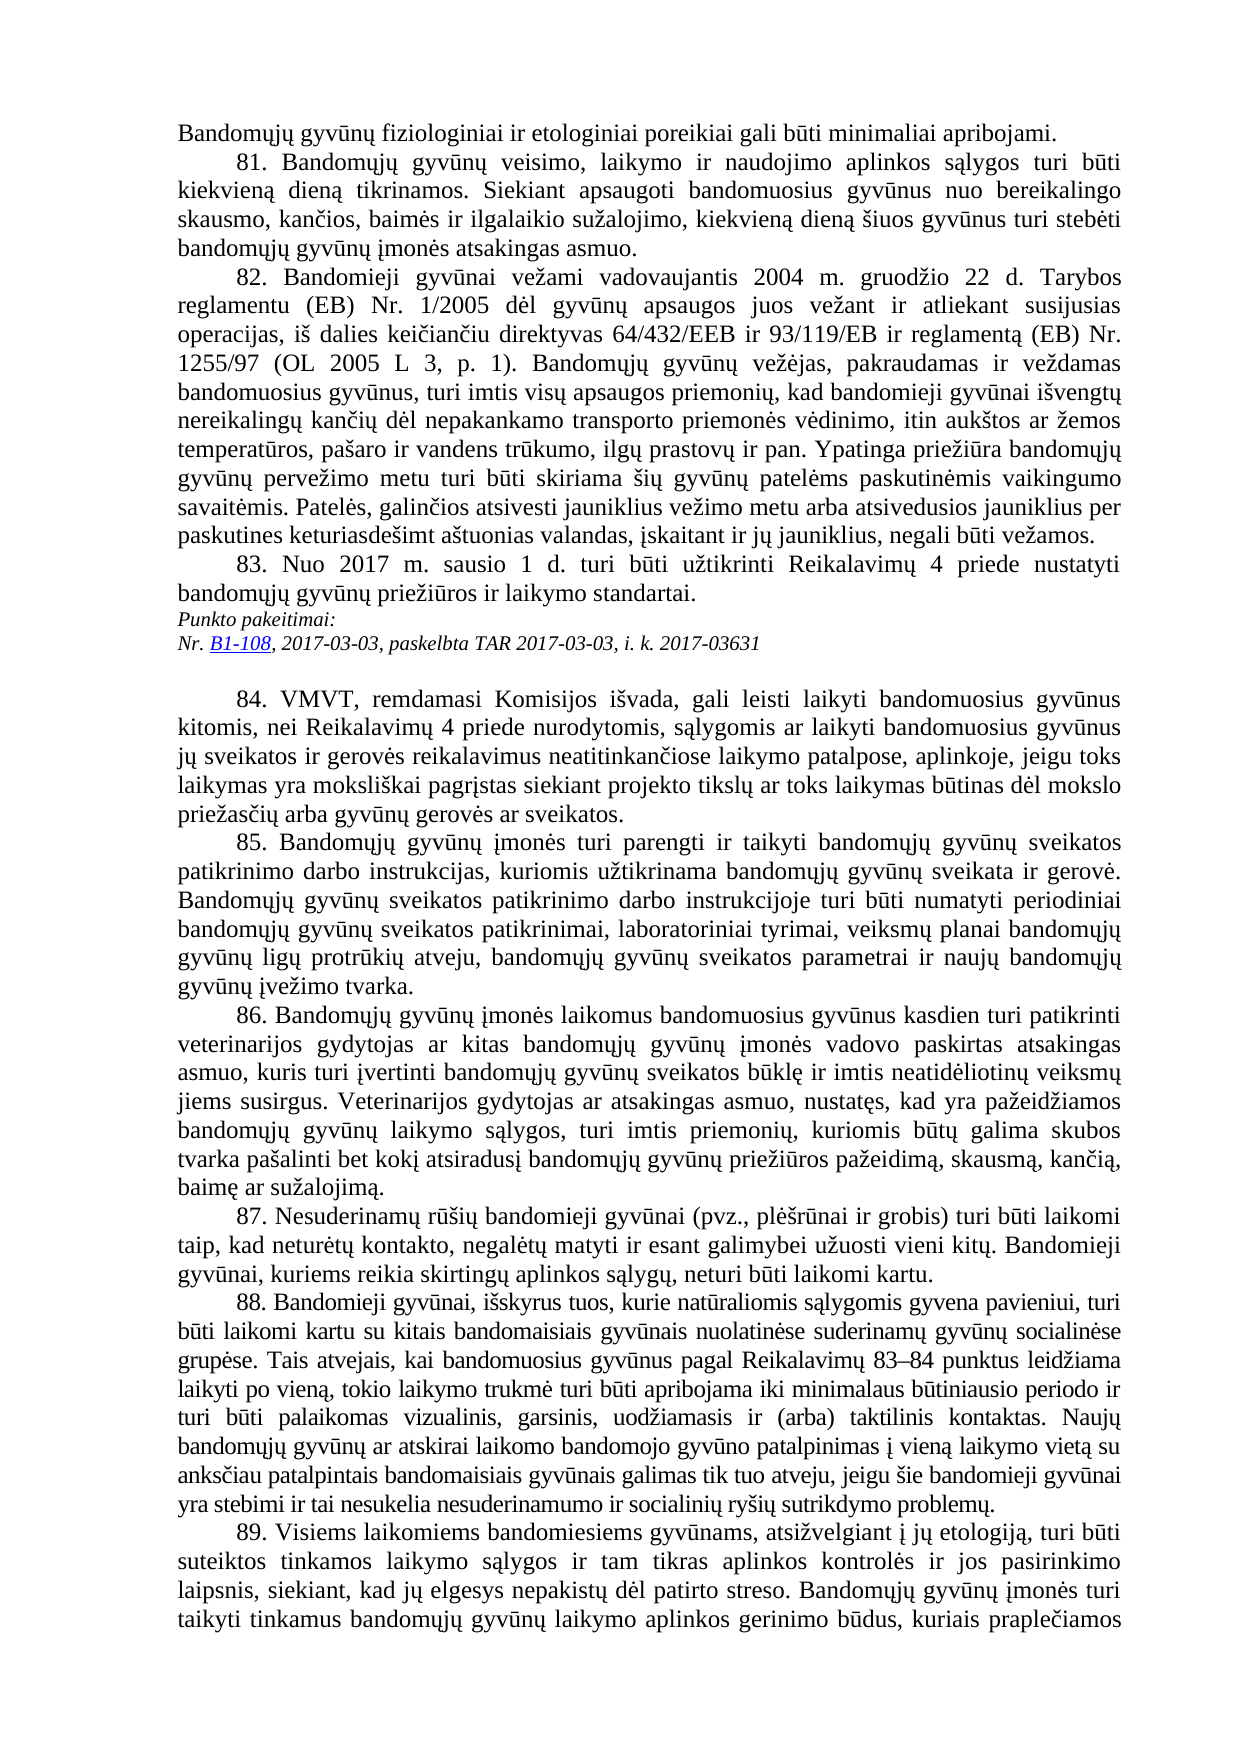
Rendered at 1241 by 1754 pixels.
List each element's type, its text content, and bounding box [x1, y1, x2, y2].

text 85. Bandomųjų gyvūnų įmonės turi parengti ir taikyti bandomųjų gyvūnų sveikatos patikrinimo darbo instrukcijas, kuriomis užtikrinama bandomųjų gyvūnų sveikata ir gerovė. Bandomųjų gyvūnų sveikatos patikrinimo darbo instrukcijoje turi būti numatyti periodiniai bandomųjų gyvūnų sveikatos patikrinimai, laboratoriniai tyrimai, veiksmų planai bandomųjų gyvūnų ligų protrūkių atveju, bandomųjų gyvūnų sveikatos parametrai ir naujų bandomųjų gyvūnų įvežimo tvarka. [177, 827, 1122, 1000]
text 87. Nesuderinamų rūšių bandomieji gyvūnai (pvz., plėšrūnai ir grobis) turi būti laikomi taip, kad neturėtų kontakto, negalėtų matyti ir esant galimybei užuosti vieni kitų. Bandomieji gyvūnai, kuriems reikia skirtingų aplinkos sąlygų, neturi būti laikomi kartu. [177, 1201, 1122, 1287]
text 88. Bandomieji gyvūnai, išskyrus tuos, kurie natūraliomis sąlygomis gyvena pavieniui, turi būti laikomi kartu su kitais bandomaisiais gyvūnais nuolatinėse suderinamų gyvūnų socialinėse grupėse. Tais atvejais, kai bandomuosius gyvūnus pagal Reikalavimų 83–84 punktus leidžiama laikyti po vieną, tokio laikymo trukmė turi būti apribojama iki minimalaus būtiniausio periodo ir turi būti palaikomas vizualinis, garsinis, uodžiamasis ir (arba) taktilinis kontaktas. Naujų bandomųjų gyvūnų ar atskirai laikomo bandomojo gyvūno patalpinimas į vieną laikymo vietą su anksčiau patalpintais bandomaisiais gyvūnais galimas tik tuo atveju, jeigu šie bandomieji gyvūnai yra stebimi ir tai nesukelia nesuderinamumo ir socialinių ryšių sutrikdymo problemų. [177, 1287, 1122, 1517]
text 83. Nuo 2017 m. sausio 1 d. turi būti užtikrinti Reikalavimų 4 priede nustatyti bandomųjų gyvūnų priežiūros ir laikymo standartai. [177, 549, 1122, 607]
text Punkto pakeitimai: [177, 607, 1122, 631]
text 84. VMVT, remdamasi Komisijos išvada, gali leisti laikyti bandomuosius gyvūnus kitomis, nei Reikalavimų 4 priede nurodytomis, sąlygomis ar laikyti bandomuosius gyvūnus jų sveikatos ir gerovės reikalavimus neatitinkančiose laikymo patalpose, aplinkoje, jeigu toks laikymas yra moksliškai pagrįstas siekiant projekto tikslų ar toks laikymas būtinas dėl mokslo priežasčių arba gyvūnų gerovės ar sveikatos. [177, 684, 1122, 827]
text Nr. B1-108, 2017-03-03, paskelbta TAR 2017-03-03, i. k. 2017-03631 [177, 631, 1122, 655]
text Bandomųjų gyvūnų fiziologiniai ir etologiniai poreikiai gali būti minimaliai apribojami. [177, 118, 1122, 147]
text 86. Bandomųjų gyvūnų įmonės laikomus bandomuosius gyvūnus kasdien turi patikrinti veterinarijos gydytojas ar kitas bandomųjų gyvūnų įmonės vadovo paskirtas atsakingas asmuo, kuris turi įvertinti bandomųjų gyvūnų sveikatos būklę ir imtis neatidėliotinų veiksmų jiems susirgus. Veterinarijos gydytojas ar atsakingas asmuo, nustatęs, kad yra pažeidžiamos bandomųjų gyvūnų laikymo sąlygos, turi imtis priemonių, kuriomis būtų galima skubos tvarka pašalinti bet kokį atsiradusį bandomųjų gyvūnų priežiūros pažeidimą, skausmą, kančią, baimę ar sužalojimą. [177, 1000, 1122, 1201]
text 82. Bandomieji gyvūnai vežami vadovaujantis 2004 m. gruodžio 22 d. Tarybos reglamentu (EB) Nr. 1/2005 dėl gyvūnų apsaugos juos vežant ir atliekant susijusias operacijas, iš dalies keičiančiu direktyvas 64/432/EEB ir 93/119/EB ir reglamentą (EB) Nr. 1255/97 (OL 2005 L 3, p. 1). Bandomųjų gyvūnų vežėjas, pakraudamas ir veždamas bandomuosius gyvūnus, turi imtis visų apsaugos priemonių, kad bandomieji gyvūnai išvengtų nereikalingų kančių dėl nepakankamo transporto priemonės vėdinimo, itin aukštos ar žemos temperatūros, pašaro ir vandens trūkumo, ilgų prastovų ir pan. Ypatinga priežiūra bandomųjų gyvūnų pervežimo metu turi būti skiriama šių gyvūnų patelėms paskutinėmis vaikingumo savaitėmis. Patelės, galinčios atsivesti jauniklius vežimo metu arba atsivedusios jauniklius per paskutines keturiasdešimt aštuonias valandas, įskaitant ir jų jauniklius, negali būti vežamos. [177, 262, 1122, 549]
text 89. Visiems laikomiems bandomiesiems gyvūnams, atsižvelgiant į jų etologiją, turi būti suteiktos tinkamos laikymo sąlygos ir tam tikras aplinkos kontrolės ir jos pasirinkimo laipsnis, siekiant, kad jų elgesys nepakistų dėl patirto streso. Bandomųjų gyvūnų įmonės turi taikyti tinkamus bandomųjų gyvūnų laikymo aplinkos gerinimo būdus, kuriais praplečiamos [177, 1517, 1122, 1632]
text 81. Bandomųjų gyvūnų veisimo, laikymo ir naudojimo aplinkos sąlygos turi būti kiekvieną dieną tikrinamos. Siekiant apsaugoti bandomuosius gyvūnus nuo bereikalingo skausmo, kančios, baimės ir ilgalaikio sužalojimo, kiekvieną dieną šiuos gyvūnus turi stebėti bandomųjų gyvūnų įmonės atsakingas asmuo. [177, 147, 1122, 262]
